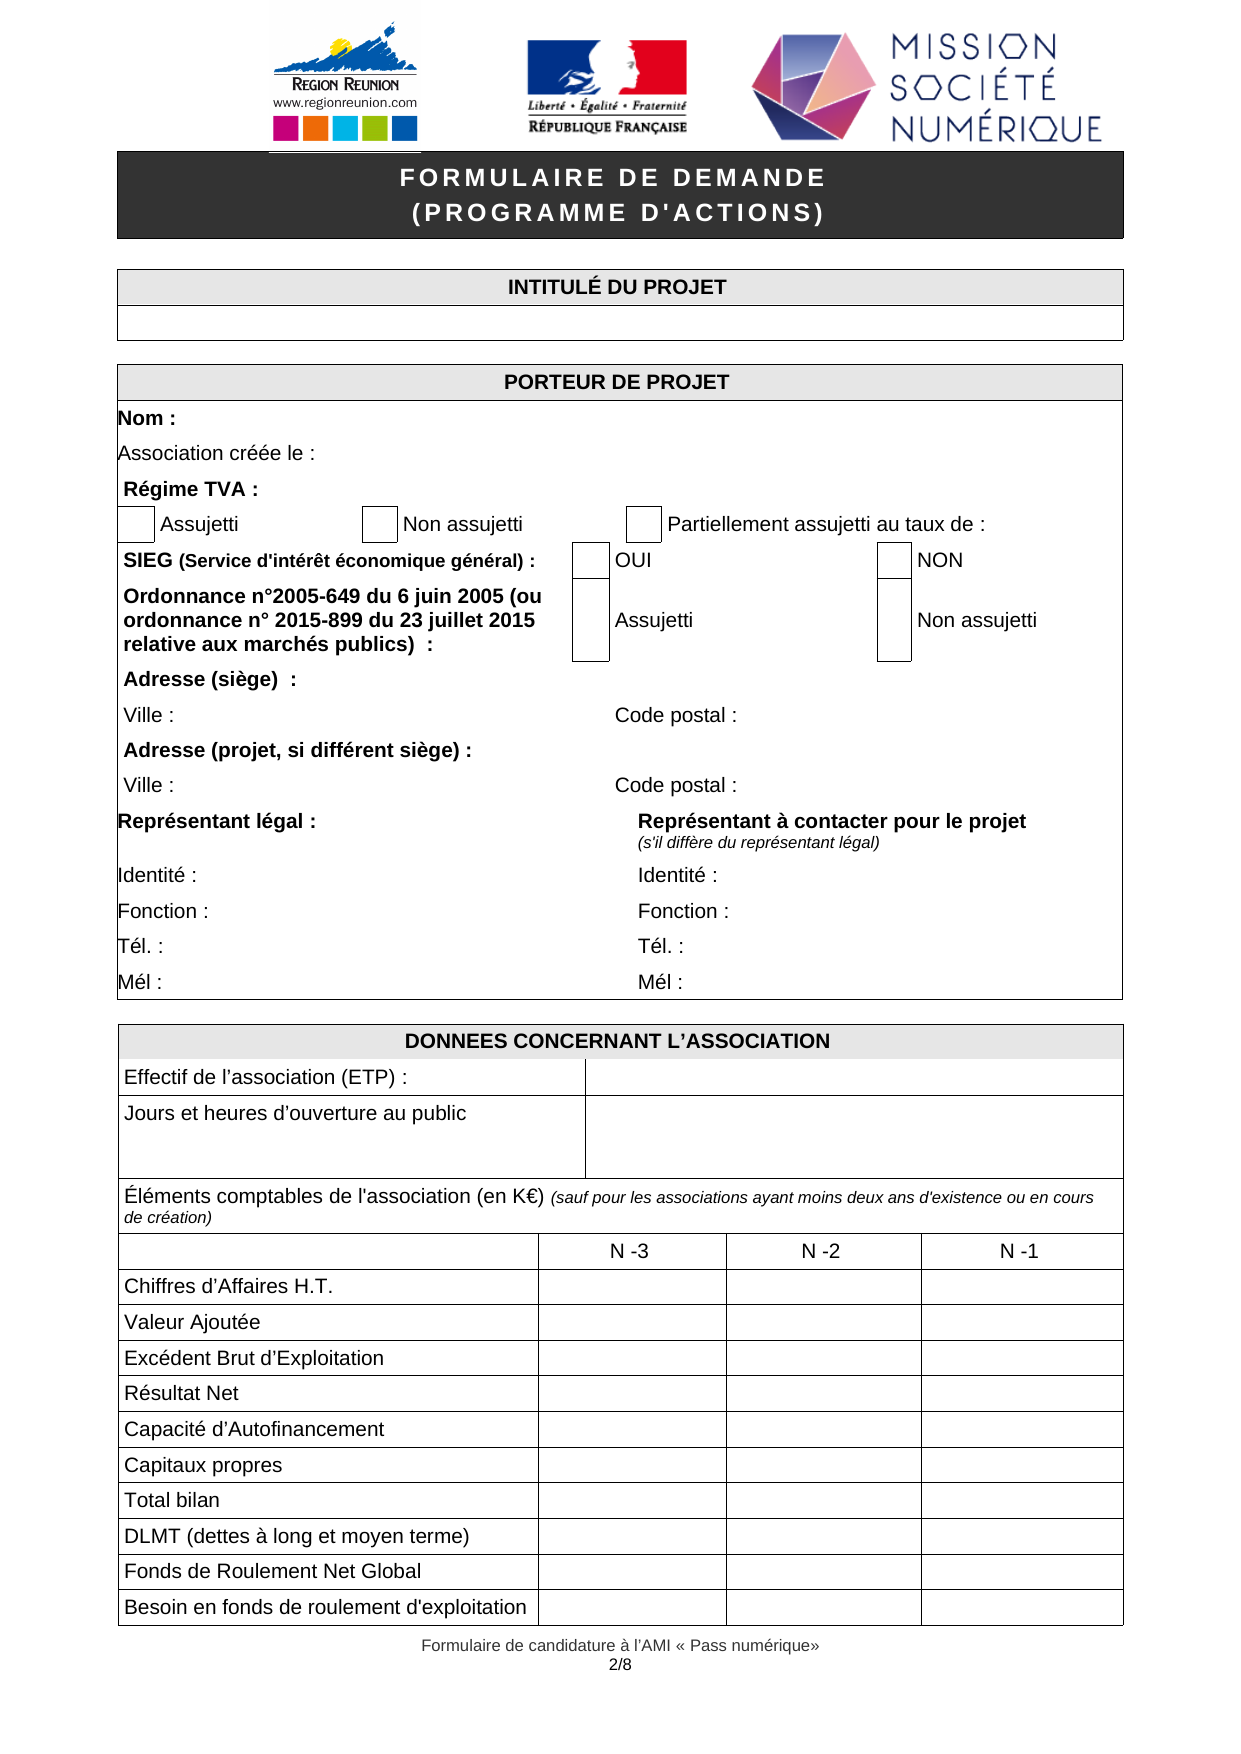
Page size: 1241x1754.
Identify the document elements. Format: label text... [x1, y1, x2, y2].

table_cell Ordonnance n°2005-649 du 6 juin 2005 (ou ordonnance n° 2015-899 du 23 juillet 2015 relative aux marchés publics) : [118, 578, 572, 661]
table_cell [573, 543, 609, 578]
table_cell Chiffres d’Affaires H.T. [119, 1270, 538, 1304]
table_cell [363, 507, 397, 542]
table_cell [922, 1376, 1123, 1411]
table_cell [539, 1519, 726, 1553]
table_cell Non assujetti [398, 506, 626, 542]
table_cell Valeur Ajoutée [119, 1305, 538, 1340]
table_cell [922, 1448, 1123, 1482]
table_cell [118, 507, 154, 542]
table_cell N -1 [922, 1234, 1123, 1268]
table_cell NON [912, 542, 1122, 578]
table_header DONNEES CONCERNANT L’ASSOCIATION [119, 1025, 1123, 1059]
table_cell INTITULÉ DU PROJET [118, 270, 1123, 304]
table_cell OUI [610, 542, 877, 578]
table_cell Partiellement assujetti au taux de : [662, 506, 1122, 542]
table_cell [922, 1555, 1123, 1589]
table_cell [878, 543, 911, 578]
table_cell [727, 1305, 921, 1340]
table_cell [922, 1483, 1123, 1518]
table_cell Capacité d’Autofinancement [119, 1412, 538, 1447]
table_cell [922, 1305, 1123, 1340]
table_cell [922, 1519, 1123, 1553]
table_cell Total bilan [119, 1483, 538, 1518]
table_cell [539, 1376, 726, 1411]
table_cell [727, 1341, 921, 1375]
table_cell [586, 1059, 1123, 1094]
table_cell Excédent Brut d’Exploitation [119, 1341, 538, 1375]
table_cell Fonction : [118, 893, 638, 928]
table_cell [878, 579, 911, 661]
table_cell Identité : [118, 858, 638, 893]
table_cell [539, 1448, 726, 1482]
table_cell Tél. : [118, 929, 638, 964]
table_cell [539, 1555, 726, 1589]
table_cell Code postal : [609, 768, 1122, 803]
table_cell DLMT (dettes à long et moyen terme) [119, 1519, 538, 1553]
table_cell [727, 1270, 921, 1304]
table_cell [539, 1590, 726, 1625]
table_cell [922, 1412, 1123, 1447]
table_cell Code postal : [609, 697, 1122, 732]
table_cell [727, 1448, 921, 1482]
table_cell Assujetti [610, 578, 877, 661]
table_cell Nom : [118, 401, 1122, 436]
table_cell Fonds de Roulement Net Global [119, 1555, 538, 1589]
table_cell [727, 1519, 921, 1553]
table_cell Éléments comptables de l'association (en K€) (sauf pour les associations ayant moins deux ans d'existence ou en cours de création) [119, 1179, 1123, 1233]
table_cell Ville : [118, 697, 609, 732]
table_cell [117, 239, 1123, 269]
table_cell Non assujetti [912, 578, 1122, 661]
table_header FORMULAIRE DE DEMANDE (PROGRAMME D'ACTIONS) [118, 152, 1123, 238]
table_cell [539, 1270, 726, 1304]
table_cell Identité : [638, 858, 1122, 893]
table_cell Besoin en fonds de roulement d'exploitation [119, 1590, 538, 1625]
table_cell [586, 1096, 1123, 1178]
table_cell Capitaux propres [119, 1448, 538, 1482]
table_cell Tél. : [638, 929, 1122, 964]
table_cell Ville : [118, 768, 609, 803]
table_cell N -2 [727, 1234, 921, 1268]
table_cell Adresse (projet, si différent siège) : [118, 732, 1122, 768]
table_cell Représentant légal : [118, 803, 638, 858]
table_cell Mél : [118, 964, 638, 999]
table_cell Fonction : [638, 893, 1122, 928]
table_cell Régime TVA : [118, 471, 1122, 506]
table_cell N -3 [539, 1234, 726, 1268]
table_cell Résultat Net [119, 1376, 538, 1411]
table_cell [573, 579, 609, 661]
table_cell Mél : [638, 964, 1122, 999]
table_cell [922, 1590, 1123, 1625]
table_cell SIEG (Service d'intérêt économique général) : [118, 542, 572, 578]
table_header PORTEUR DE PROJET [118, 365, 1122, 400]
table_cell [727, 1376, 921, 1411]
table_cell Assujetti [155, 506, 362, 542]
table_cell [922, 1341, 1123, 1375]
table_cell [118, 306, 1123, 340]
table_cell Association créée le : [118, 436, 1122, 471]
table_cell [627, 507, 661, 542]
table_cell [539, 1341, 726, 1375]
table_cell [922, 1270, 1123, 1304]
picture [480, 0, 1147, 149]
table_cell [119, 1234, 538, 1268]
table_cell [727, 1412, 921, 1447]
table_cell [539, 1483, 726, 1518]
table_cell [727, 1555, 921, 1589]
table_cell [539, 1305, 726, 1340]
table_cell [727, 1483, 921, 1518]
table_cell [727, 1590, 921, 1625]
table_cell Effectif de l’association (ETP) : [119, 1059, 585, 1094]
table_cell Représentant à contacter pour le projet (s'il diffère du représentant légal) [638, 803, 1122, 858]
table_cell Adresse (siège) : [118, 661, 1122, 697]
table_cell [539, 1412, 726, 1447]
picture [268, 0, 422, 151]
table_cell Jours et heures d’ouverture au public [119, 1096, 585, 1178]
